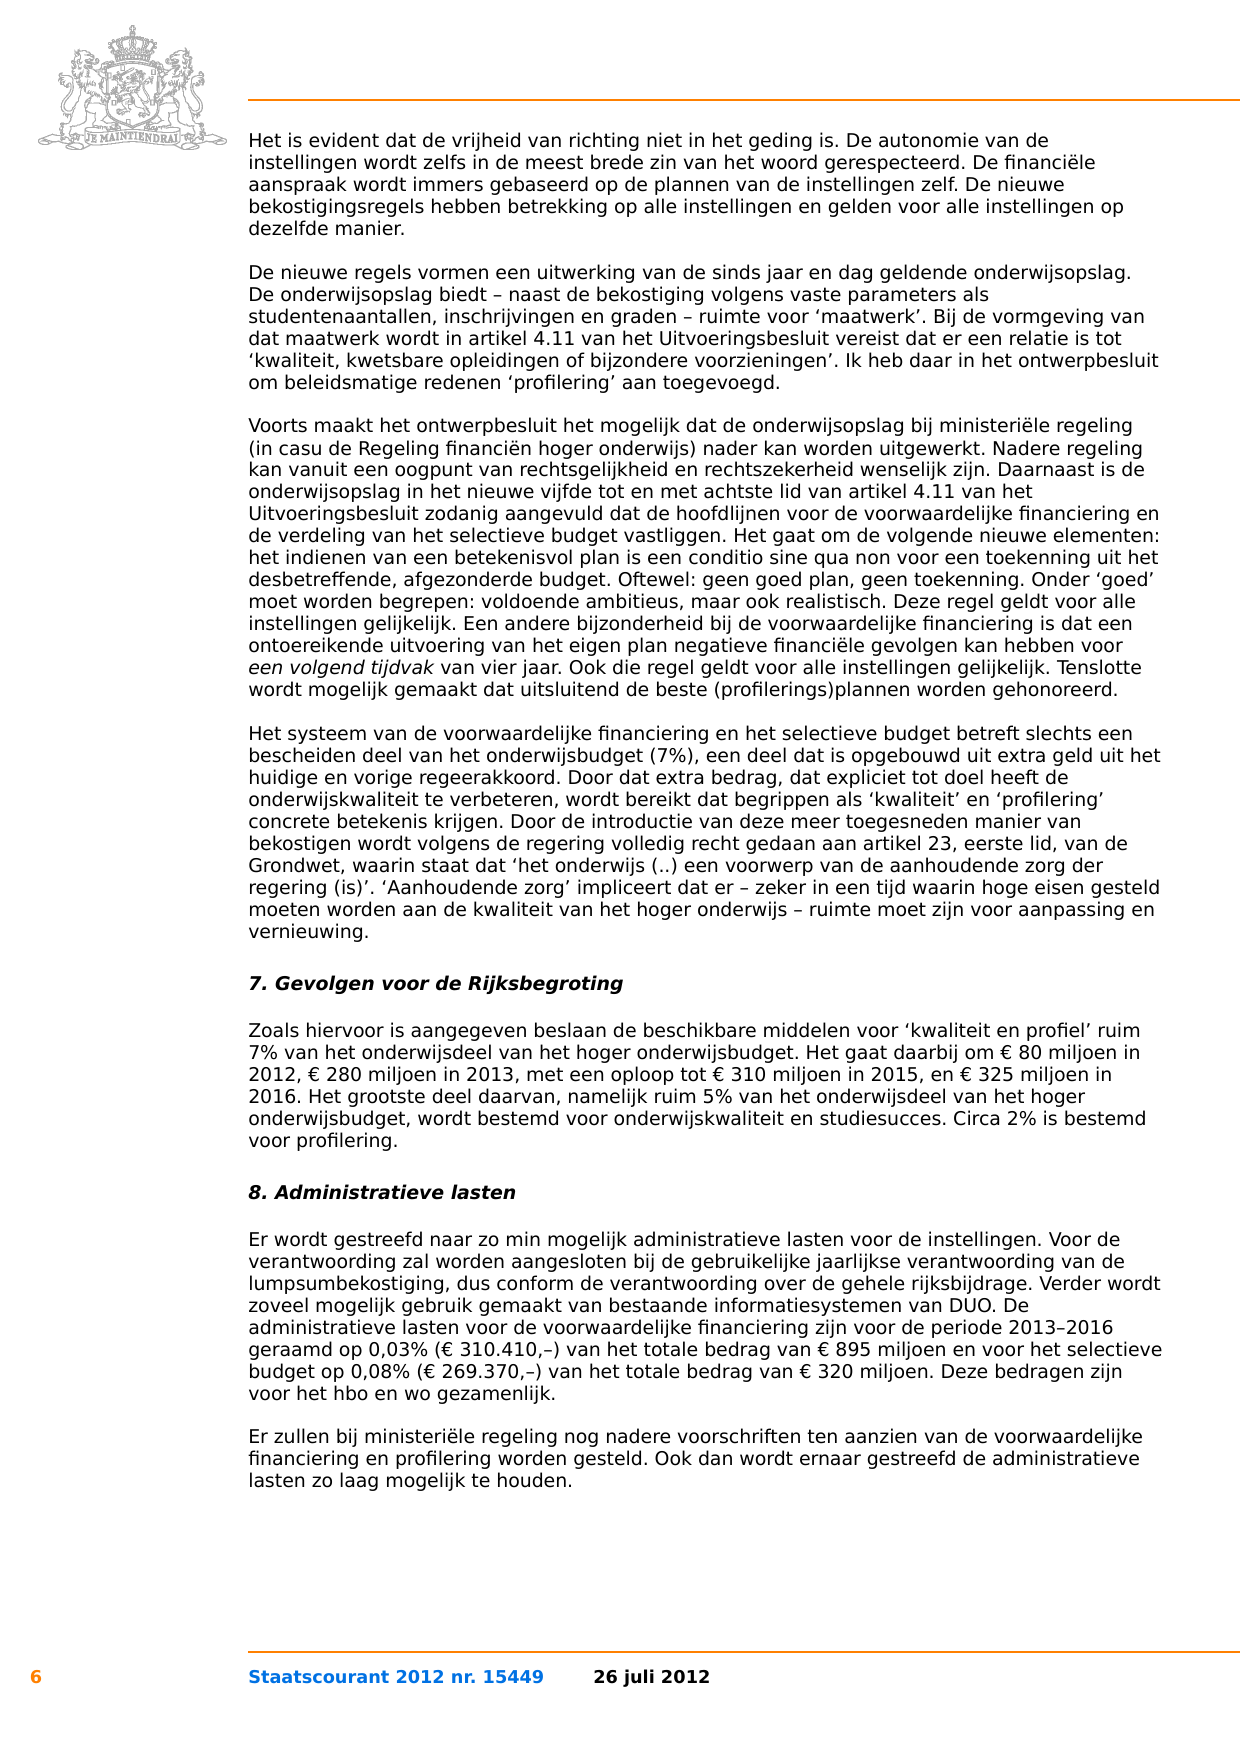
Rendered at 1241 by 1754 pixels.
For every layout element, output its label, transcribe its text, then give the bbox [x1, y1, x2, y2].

text Er zullen bij ministeriële regeling nog nadere voorschriften ten aanzien van de voorwaardelijke financiering en profilering worden gesteld. Ook dan wordt ernaar gestreefd de administratieve lasten zo laag mogelijk te houden. [248, 1426, 1163, 1492]
subtitle 7. Gevolgen voor de Rijksbegroting [248, 973, 1163, 995]
text De nieuwe regels vormen een uitwerking van de sinds jaar en dag geldende onderwijsopslag. De onderwijsopslag biedt – naast de bekostiging volgens vaste parameters als studentenaantallen, inschrijvingen en graden – ruimte voor ‘maatwerk’. Bij de vormgeving van dat maatwerk wordt in artikel 4.11 van het Uitvoeringsbesluit vereist dat er een relatie is tot ‘kwaliteit, kwetsbare opleidingen of bijzondere voorzieningen’. Ik heb daar in het ontwerpbesluit om beleidsmatige redenen ‘profilering’ aan toegevoegd. [248, 262, 1163, 393]
subtitle 8. Administratieve lasten [248, 1182, 1163, 1204]
text Voorts maakt het ontwerpbesluit het mogelijk dat de onderwijsopslag bij ministeriële regeling (in casu de Regeling financiën hoger onderwijs) nader kan worden uitgewerkt. Nadere regeling kan vanuit een oogpunt van rechtsgelijkheid en rechtszekerheid wenselijk zijn. Daarnaast is de onderwijsopslag in het nieuwe vijfde tot en met achtste lid van artikel 4.11 van het Uitvoeringsbesluit zodanig aangevuld dat de hoofdlijnen voor de voorwaardelijke financiering en de verdeling van het selectieve budget vastliggen. Het gaat om de volgende nieuwe elementen: het indienen van een betekenisvol plan is een conditio sine qua non voor een toekenning uit het desbetreffende, afgezonderde budget. Oftewel: geen goed plan, geen toekenning. Onder ‘goed’ moet worden begrepen: voldoende ambitieus, maar ook realistisch. Deze regel geldt voor alle instellingen gelijkelijk. Een andere bijzonderheid bij de voorwaardelijke financiering is dat een ontoereikende uitvoering van het eigen plan negatieve financiële gevolgen kan hebben voor een volgend tijdvak van vier jaar. Ook die regel geldt voor alle instellingen gelijkelijk. Tenslotte wordt mogelijk gemaakt dat uitsluitend de beste (profilerings)plannen worden gehonoreerd. [248, 415, 1163, 701]
text Zoals hiervoor is aangegeven beslaan de beschikbare middelen voor ‘kwaliteit en profiel’ ruim 7% van het onderwijsdeel van het hoger onderwijsbudget. Het gaat daarbij om € 80 miljoen in 2012, € 280 miljoen in 2013, met een oploop tot € 310 miljoen in 2015, en € 325 miljoen in 2016. Het grootste deel daarvan, namelijk ruim 5% van het onderwijsdeel van het hoger onderwijsbudget, wordt bestemd voor onderwijskwaliteit en studiesucces. Circa 2% is bestemd voor profilering. [248, 1020, 1163, 1152]
text Het systeem van de voorwaardelijke financiering en het selectieve budget betreft slechts een bescheiden deel van het onderwijsbudget (7%), een deel dat is opgebouwd uit extra geld uit het huidige en vorige regeerakkoord. Door dat extra bedrag, dat expliciet tot doel heeft de onderwijskwaliteit te verbeteren, wordt bereikt dat begrippen als ‘kwaliteit’ en ‘profilering’ concrete betekenis krijgen. Door de introductie van deze meer toegesneden manier van bekostigen wordt volgens de regering volledig recht gedaan aan artikel 23, eerste lid, van de Grondwet, waarin staat dat ‘het onderwijs (..) een voorwerp van de aanhoudende zorg der regering (is)’. ‘Aanhoudende zorg’ impliceert dat er – zeker in een tijd waarin hoge eisen gesteld moeten worden aan de kwaliteit van het hoger onderwijs – ruimte moet zijn voor aanpassing en vernieuwing. [248, 723, 1163, 943]
picture [38, 25, 227, 150]
text Er wordt gestreefd naar zo min mogelijk administratieve lasten voor de instellingen. Voor de verantwoording zal worden aangesloten bij de gebruikelijke jaarlijkse verantwoording van de lumpsumbekostiging, dus conform de verantwoording over de gehele rijksbijdrage. Verder wordt zoveel mogelijk gebruik gemaakt van bestaande informatiesystemen van DUO. De administratieve lasten voor de voorwaardelijke financiering zijn voor de periode 2013–2016 geraamd op 0,03% (€ 310.410,–) van het totale bedrag van € 895 miljoen en voor het selectieve budget op 0,08% (€ 269.370,–) van het totale bedrag van € 320 miljoen. Deze bedragen zijn voor het hbo en wo gezamenlijk. [248, 1229, 1163, 1404]
text Het is evident dat de vrijheid van richting niet in het geding is. De autonomie van de instellingen wordt zelfs in de meest brede zin van het woord gerespecteerd. De financiële aanspraak wordt immers gebaseerd op de plannen van de instellingen zelf. De nieuwe bekostigingsregels hebben betrekking op alle instellingen en gelden voor alle instellingen op dezelfde manier. [248, 130, 1163, 240]
